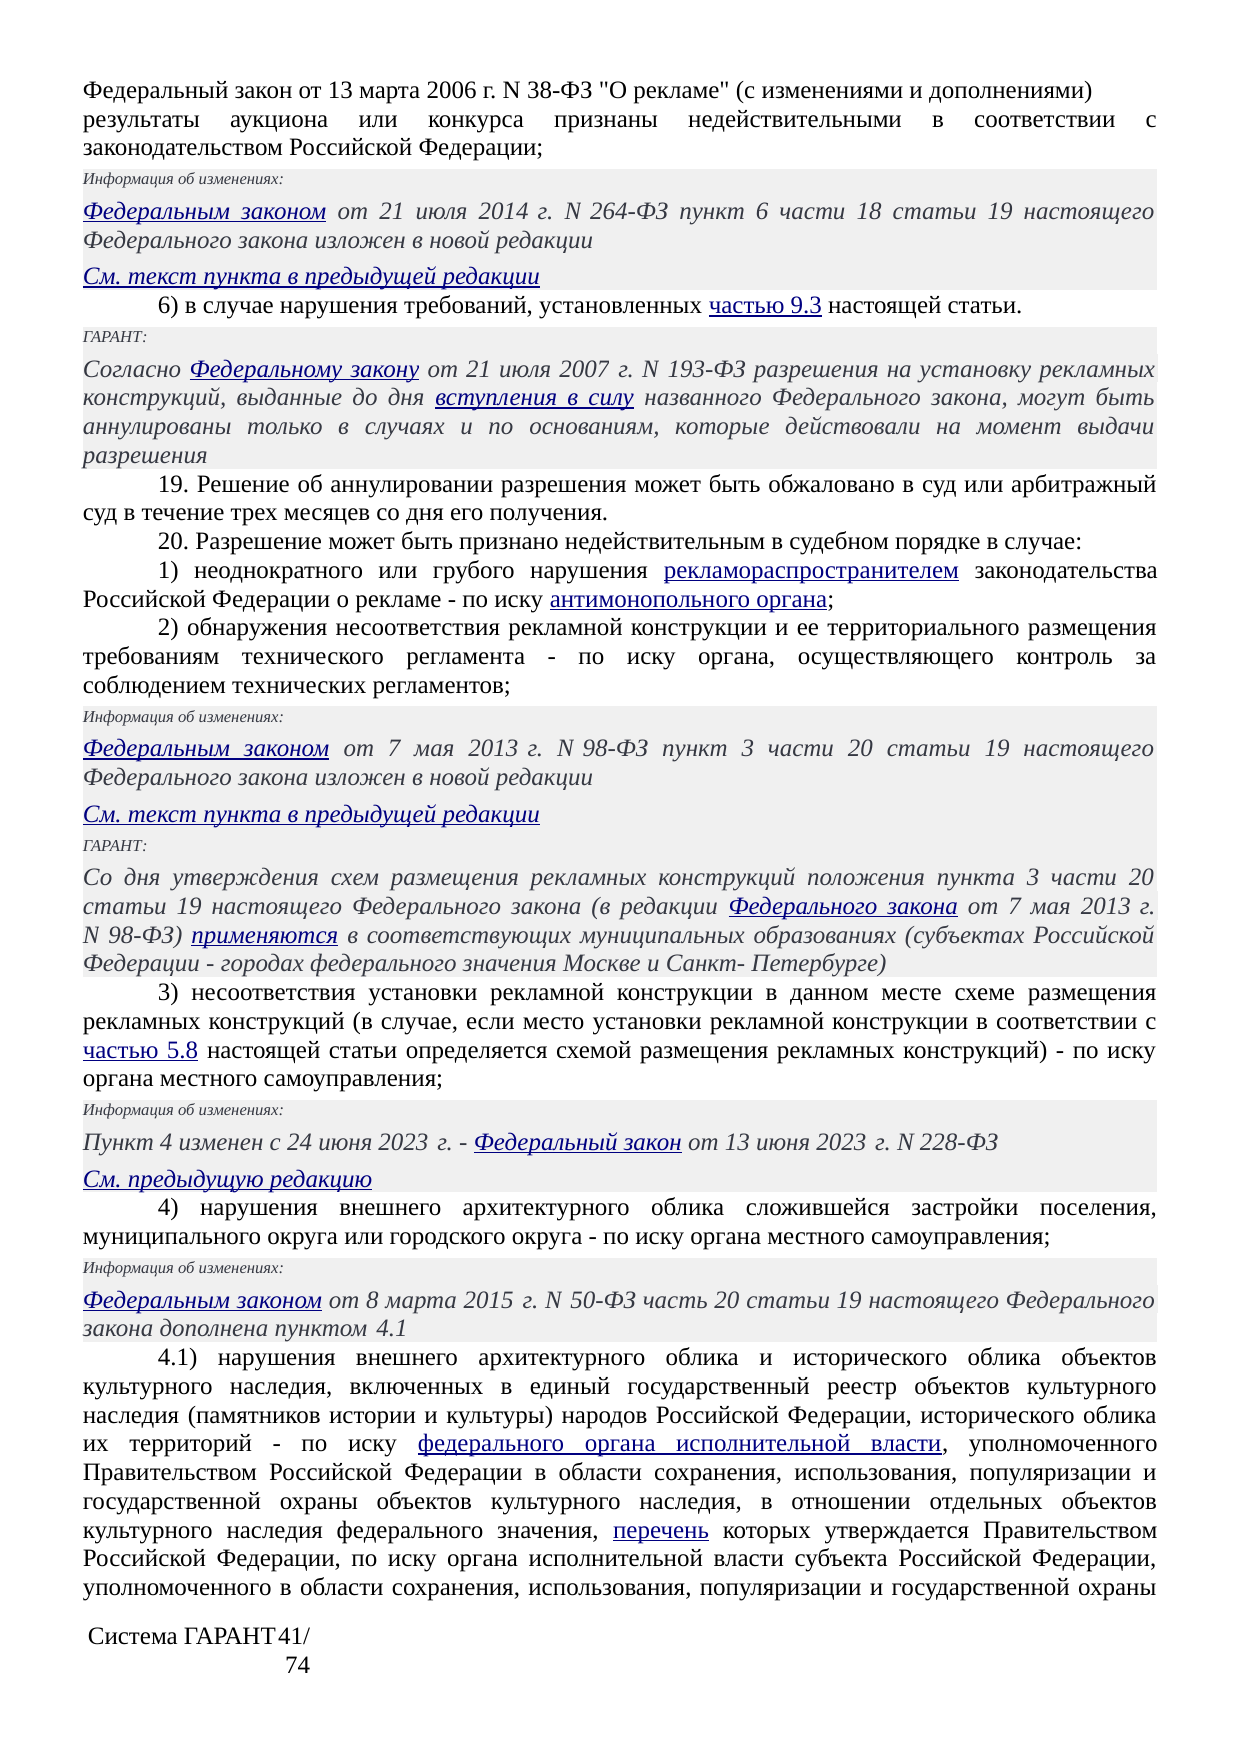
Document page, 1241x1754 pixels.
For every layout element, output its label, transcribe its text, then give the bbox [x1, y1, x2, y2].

text См. текст пункта в предыдущей редакции [542, 261, 1157, 290]
text См. предыдущую редакцию [374, 1164, 1157, 1192]
text ГАРАНТ: [149, 327, 1157, 346]
text результаты аукциона или конкурса признаны недействительными в соответствии с законодательством Российской Федерации; [83, 104, 1157, 161]
text Согласно Федеральному закону от 21 июля 2007 г. N 193-ФЗ разрешения на установку рекламных конструкций, выданные до дня вступления в силу названного Федерального закона, могут быть аннулированы только в случаях и по основаниям, которые действовали на момент выдачи разрешения [210, 440, 1157, 469]
text См. текст пункта в предыдущей редакции [542, 799, 1157, 827]
text 20. Разрешение может быть признано недействительным в судебном порядке в случае: [83, 526, 1157, 555]
text 4) нарушения внешнего архитектурного облика сложившейся застройки поселения, муниципального округа или городского округа - по иску органа местного самоуправления; [83, 1192, 1157, 1250]
text Федеральным законом от 8 марта 2015 г. N 50-ФЗ часть 20 статьи 19 настоящего Федерального закона дополнена пунктом 4.1 [83, 1306, 1157, 1342]
text 2) обнаружения несоответствия рекламной конструкции и ее территориального размещения требованиям технического регламента - по иску органа, осуществляющего контроль за соблюдением технических регламентов; [83, 612, 1157, 699]
text Пункт 4 изменен с 24 июня 2023 г. - Федеральный закон от 13 июня 2023 г. N 228-ФЗ [1000, 1127, 1157, 1156]
text 4.1) нарушения внешнего архитектурного облика и исторического облика объектов культурного наследия, включенных в единый государственный реестр объектов культурного наследия (памятников истории и культуры) народов Российской Федерации, исторического облика их территорий - по иску федерального органа исполнительной власти, уполномоченного Правительством Российской Федерации в области сохранения, использования, популяризации и государственной охраны объектов культурного наследия, в отношении отдельных объектов культурного наследия федерального значения, перечень которых утверждается Правительством Российской Федерации, по иску органа исполнительной власти субъекта Российской Федерации, уполномоченного в области сохранения, использования, популяризации и государственной охраны [83, 1342, 1157, 1601]
text Федеральным законом от 21 июля 2014 г. N 264-ФЗ пункт 6 части 18 статьи 19 настоящего Федерального закона изложен в новой редакции [596, 225, 1157, 253]
text Информация об изменениях: [286, 706, 1157, 726]
text ГАРАНТ: [149, 835, 1157, 854]
text Со дня утверждения схем размещения рекламных конструкций положения пункта 3 части 20 статьи 19 настоящего Федерального закона (в редакции Федерального закона от 7 мая 2013 г. N 98-ФЗ) применяются в соответствующих муниципальных образованиях (субъектах Российской Федерации - городах федерального значения Москве и Санкт- Петербурге) [83, 948, 1157, 977]
text Информация об изменениях: [286, 169, 1157, 188]
text 3) несоответствия установки рекламной конструкции в данном месте схеме размещения рекламных конструкций (в случае, если место установки рекламной конструкции в соответствии с частью 5.8 настоящей статьи определяется схемой размещения рекламных конструкций) - по иску органа местного самоуправления; [83, 977, 1157, 1092]
text Федеральным законом от 7 мая 2013 г. N 98-ФЗ пункт 3 части 20 статьи 19 настоящего Федерального закона изложен в новой редакции [596, 762, 1157, 791]
text 19. Решение об аннулировании разрешения может быть обжаловано в суд или арбитражный суд в течение трех месяцев со дня его получения. [83, 469, 1157, 526]
text Информация об изменениях: [286, 1100, 1157, 1119]
text 6) в случае нарушения требований, установленных частью 9.3 настоящей статьи. [83, 290, 1157, 319]
text 1) неоднократного или грубого нарушения рекламораспространителем законодательства Российской Федерации о рекламе - по иску антимонопольного органа; [83, 555, 1157, 612]
text Информация об изменениях: [286, 1258, 1157, 1277]
